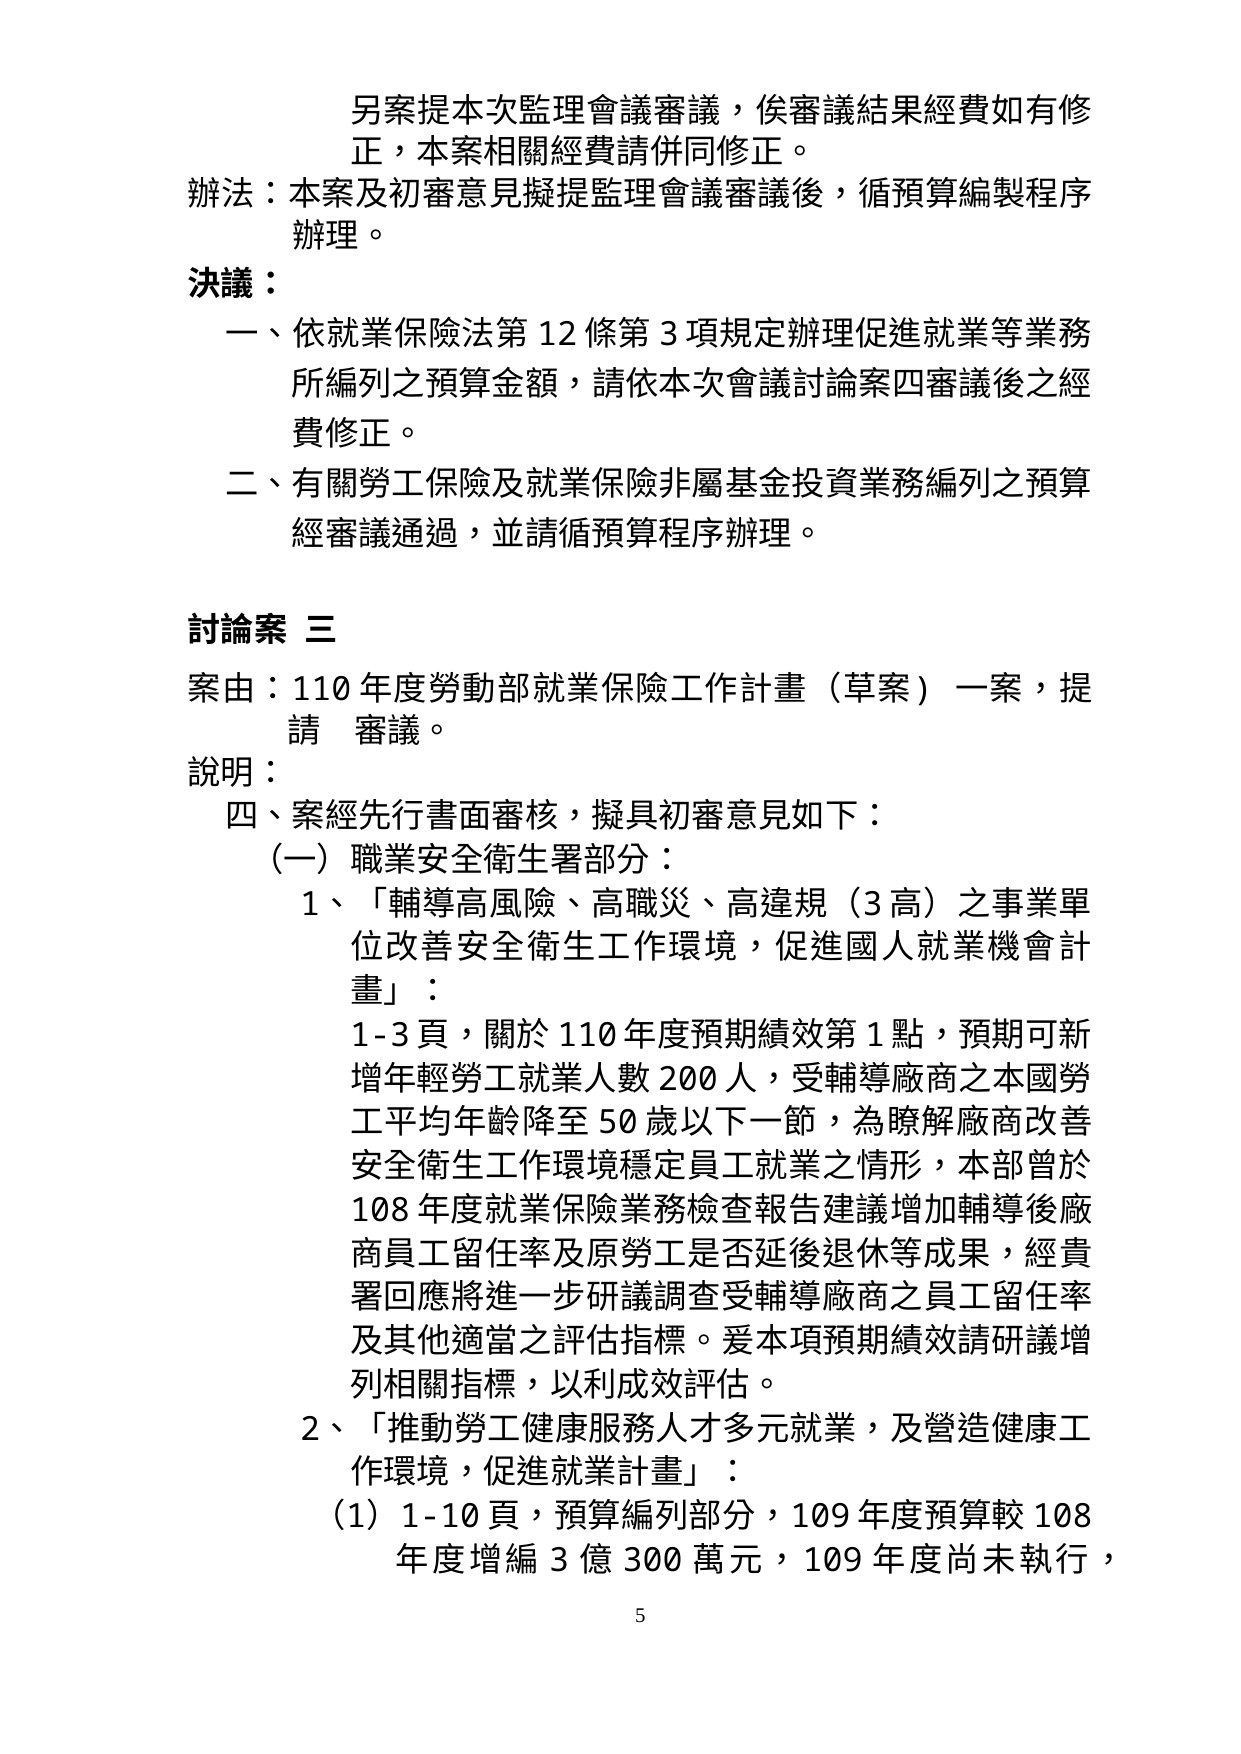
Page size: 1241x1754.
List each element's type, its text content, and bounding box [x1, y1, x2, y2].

text 2、「推動勞工健康服務人才多元就業，及營造健康工作環境，促進就業計畫」： [300, 1405, 1092, 1492]
text （一）職業安全衛生署部分： [250, 836, 1092, 880]
text 1-3頁，關於110年度預期績效第1點，預期可新增年輕勞工就業人數200人，受輔導廠商之本國勞工平均年齡降至50歲以下一節，為瞭解廠商改善安全衛生工作環境穩定員工就業之情形，本部曾於108年度就業保險業務檢查報告建議增加輔導後廠商員工留任率及原勞工是否延後退休等成果，經貴署回應將進一步研議調查受輔導廠商之員工留任率及其他適當之評估指標。爰本項預期績效請研議增列相關指標，以利成效評估。 [350, 1011, 1092, 1405]
text 說明： [187, 751, 1092, 792]
text 另案提本次監理會議審議，俟審議結果經費如有修正，本案相關經費請併同修正。 [250, 89, 1092, 172]
text 二、有關勞工保險及就業保險非屬基金投資業務編列之預算經審議通過，並請循預算程序辦理。 [225, 455, 1092, 555]
text 辦法：本案及初審意見擬提監理會議審議後，循預算編製程序辦理。 [187, 172, 1092, 255]
text 四、案經先行書面審核，擬具初審意見如下： [225, 792, 1092, 836]
text 1、「輔導高風險、高職災、高違規（3高）之事業單位改善安全衛生工作環境，促進國人就業機會計畫」： [300, 880, 1092, 1011]
text 一、依就業保險法第12條第3項規定辦理促進就業等業務所編列之預算金額，請依本次會議討論案四審議後之經費修正。 [225, 305, 1092, 455]
text 討論案 三 [187, 603, 1092, 651]
text 決議： [187, 255, 1092, 305]
text （1）1-10頁，預算編列部分，109年度預算較108年度增編3億300萬元，109年度尚未執行，110年度再增編790萬元，請衡量預算編列之適當性，以免影響執行成效。 [312, 1492, 1092, 1580]
text 案由：110年度勞動部就業保險工作計畫（草案) 一案，提請 審議。 [187, 667, 1092, 751]
